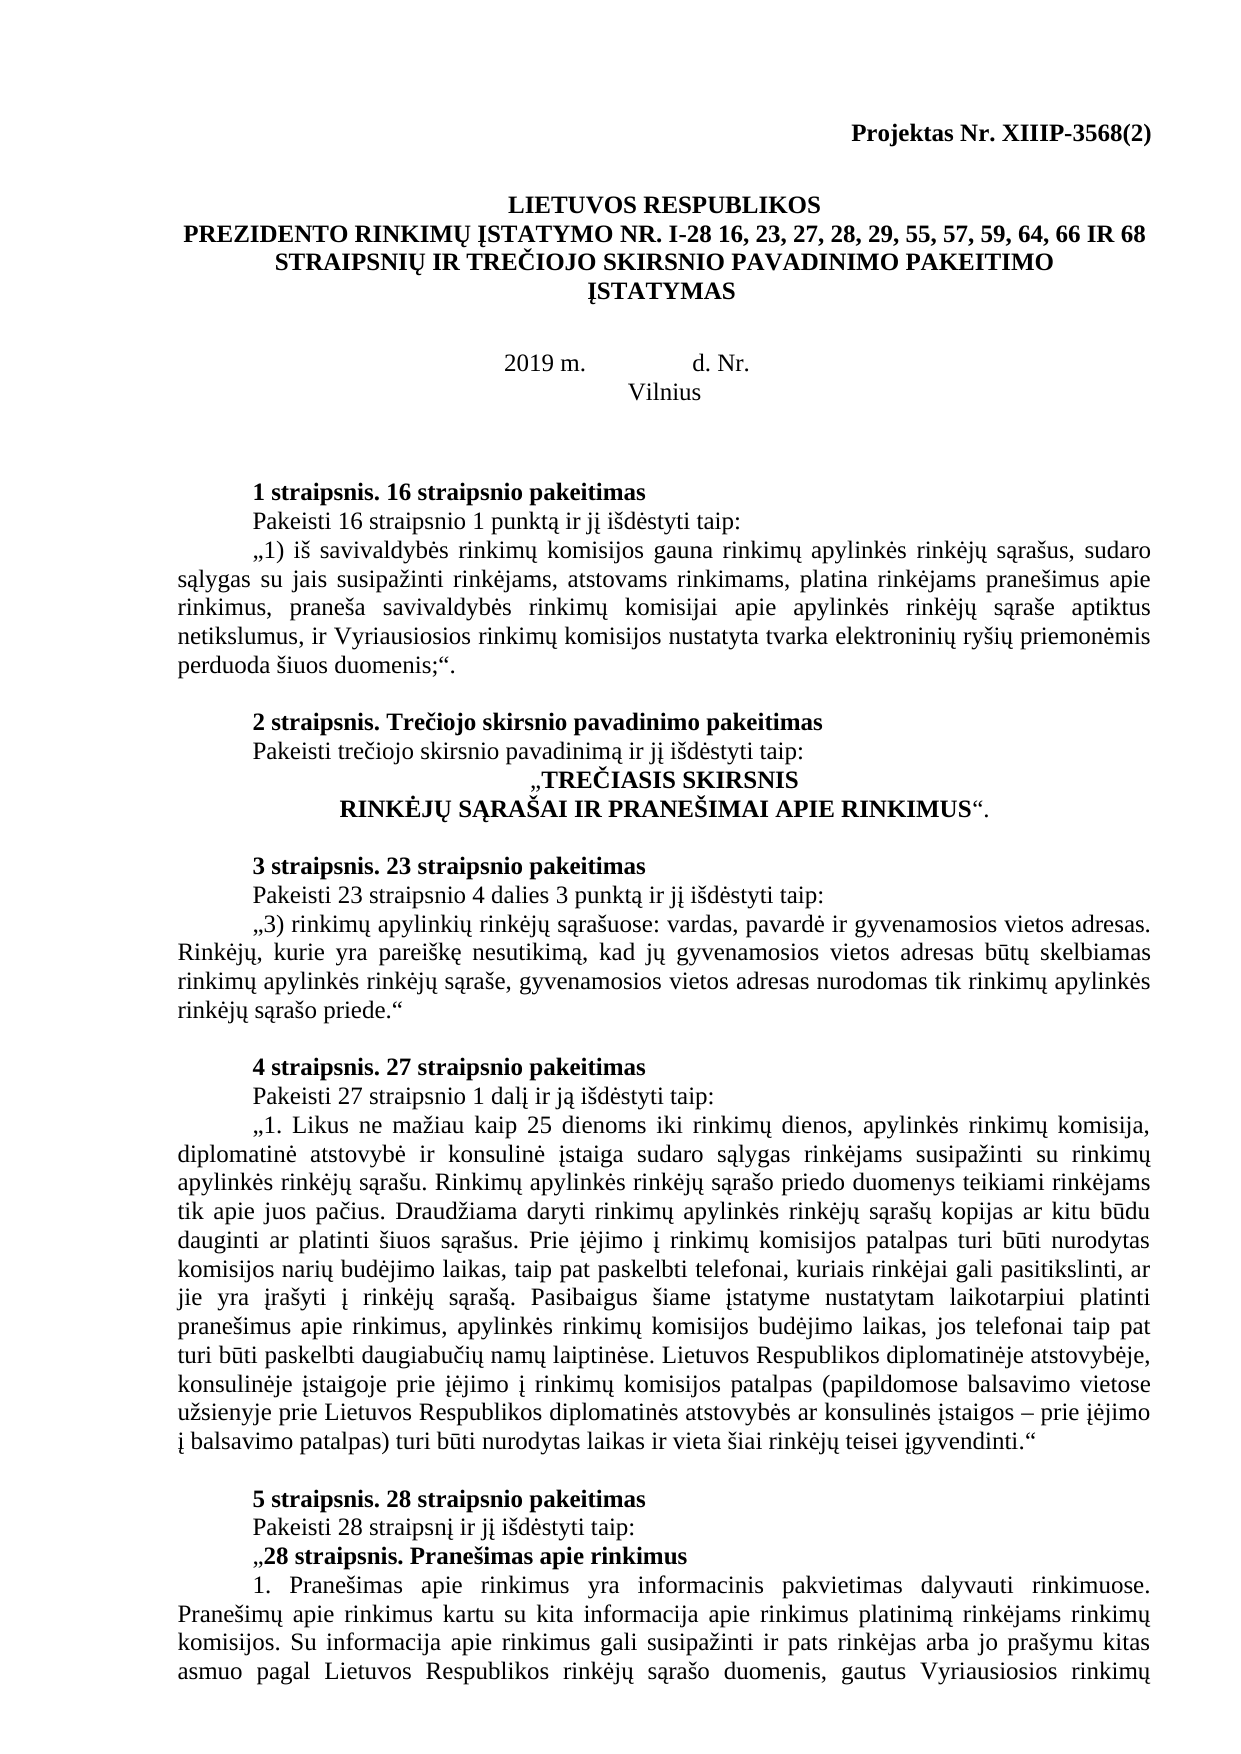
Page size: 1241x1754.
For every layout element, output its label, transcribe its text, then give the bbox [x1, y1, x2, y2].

text „28 straipsnis. Pranešimas apie rinkimus [177, 1541, 1152, 1570]
text LIETUVOS RESPUBLIKOS [177, 190, 1152, 219]
text Pakeisti 28 straipsnį ir jį išdėstyti taip: [177, 1512, 1152, 1541]
text 1 straipsnis. 16 straipsnio pakeitimas [177, 477, 1152, 506]
text Pakeisti 16 straipsnio 1 punktą ir jį išdėstyti taip: [177, 506, 1152, 535]
text Pakeisti 27 straipsnio 1 dalį ir ją išdėstyti taip: [177, 1081, 1152, 1110]
text „1) iš savivaldybės rinkimų komisijos gauna rinkimų apylinkės rinkėjų sąrašus, sudaro sąlygas su jais susipažinti rinkėjams, atstovams rinkimams, platina rinkėjams pranešimus apie rinkimus, praneša savivaldybės rinkimų komisijai apie apylinkės rinkėjų sąraše aptiktus netikslumus, ir Vyriausiosios rinkimų komisijos nustatyta tvarka elektroninių ryšių priemonėmis perduoda šiuos duomenis;“. [177, 535, 1152, 679]
text Pakeisti trečiojo skirsnio pavadinimą ir jį išdėstyti taip: [177, 736, 1152, 765]
text ĮSTATYMAS [177, 276, 1152, 305]
text Pakeisti 23 straipsnio 4 dalies 3 punktą ir jį išdėstyti taip: [177, 880, 1152, 909]
text Projektas Nr. XIIIP-3568(2) [177, 118, 1152, 147]
text 5 straipsnis. 28 straipsnio pakeitimas [177, 1484, 1152, 1512]
text „TREČIASIS SKIRSNIS [177, 765, 1152, 794]
text 3 straipsnis. 23 straipsnio pakeitimas [177, 851, 1152, 880]
text RINKĖJŲ SĄRAŠAI IR PRANEŠIMAI APIE RINKIMUS“. [177, 794, 1152, 822]
text Vilnius [177, 377, 1152, 406]
text „3) rinkimų apylinkių rinkėjų sąrašuose: vardas, pavardė ir gyvenamosios vietos adresas. Rinkėjų, kurie yra pareiškę nesutikimą, kad jų gyvenamosios vietos adresas būtų skelbiamas rinkimų apylinkės rinkėjų sąraše, gyvenamosios vietos adresas nurodomas tik rinkimų apylinkės rinkėjų sąrašo priede.“ [177, 909, 1152, 1024]
text 4 straipsnis. 27 straipsnio pakeitimas [177, 1052, 1152, 1081]
text „1. Likus ne mažiau kaip 25 dienoms iki rinkimų dienos, apylinkės rinkimų komisija, diplomatinė atstovybė ir konsulinė įstaiga sudaro sąlygas rinkėjams susipažinti su rinkimų apylinkės rinkėjų sąrašu. Rinkimų apylinkės rinkėjų sąrašo priedo duomenys teikiami rinkėjams tik apie juos pačius. Draudžiama daryti rinkimų apylinkės rinkėjų sąrašų kopijas ar kitu būdu dauginti ar platinti šiuos sąrašus. Prie įėjimo į rinkimų komisijos patalpas turi būti nurodytas komisijos narių budėjimo laikas, taip pat paskelbti telefonai, kuriais rinkėjai gali pasitikslinti, ar jie yra įrašyti į rinkėjų sąrašą. Pasibaigus šiame įstatyme nustatytam laikotarpiui platinti pranešimus apie rinkimus, apylinkės rinkimų komisijos budėjimo laikas, jos telefonai taip pat turi būti paskelbti daugiabučių namų laiptinėse. Lietuvos Respublikos diplomatinėje atstovybėje, konsulinėje įstaigoje prie įėjimo į rinkimų komisijos patalpas (papildomose balsavimo vietose užsienyje prie Lietuvos Respublikos diplomatinės atstovybės ar konsulinės įstaigos – prie įėjimo į balsavimo patalpas) turi būti nurodytas laikas ir vieta šiai rinkėjų teisei įgyvendinti.“ [177, 1110, 1152, 1455]
text PREZIDENTO RINKIMŲ ĮSTATYMO NR. I-28 16, 23, 27, 28, 29, 55, 57, 59, 64, 66 IR 68 STRAIPSNIŲ IR TREČIOJO SKIRSNIO PAVADINIMO PAKEITIMO [177, 219, 1152, 276]
text 2019 m. d. Nr. [177, 348, 1152, 377]
text 1. Pranešimas apie rinkimus yra informacinis pakvietimas dalyvauti rinkimuose. Pranešimų apie rinkimus kartu su kita informacija apie rinkimus platinimą rinkėjams rinkimų komisijos. Su informacija apie rinkimus gali susipažinti ir pats rinkėjas arba jo prašymu kitas asmuo pagal Lietuvos Respublikos rinkėjų sąrašo duomenis, gautus Vyriausiosios rinkimų [177, 1570, 1152, 1685]
text 2 straipsnis. Trečiojo skirsnio pavadinimo pakeitimas [177, 707, 1152, 736]
